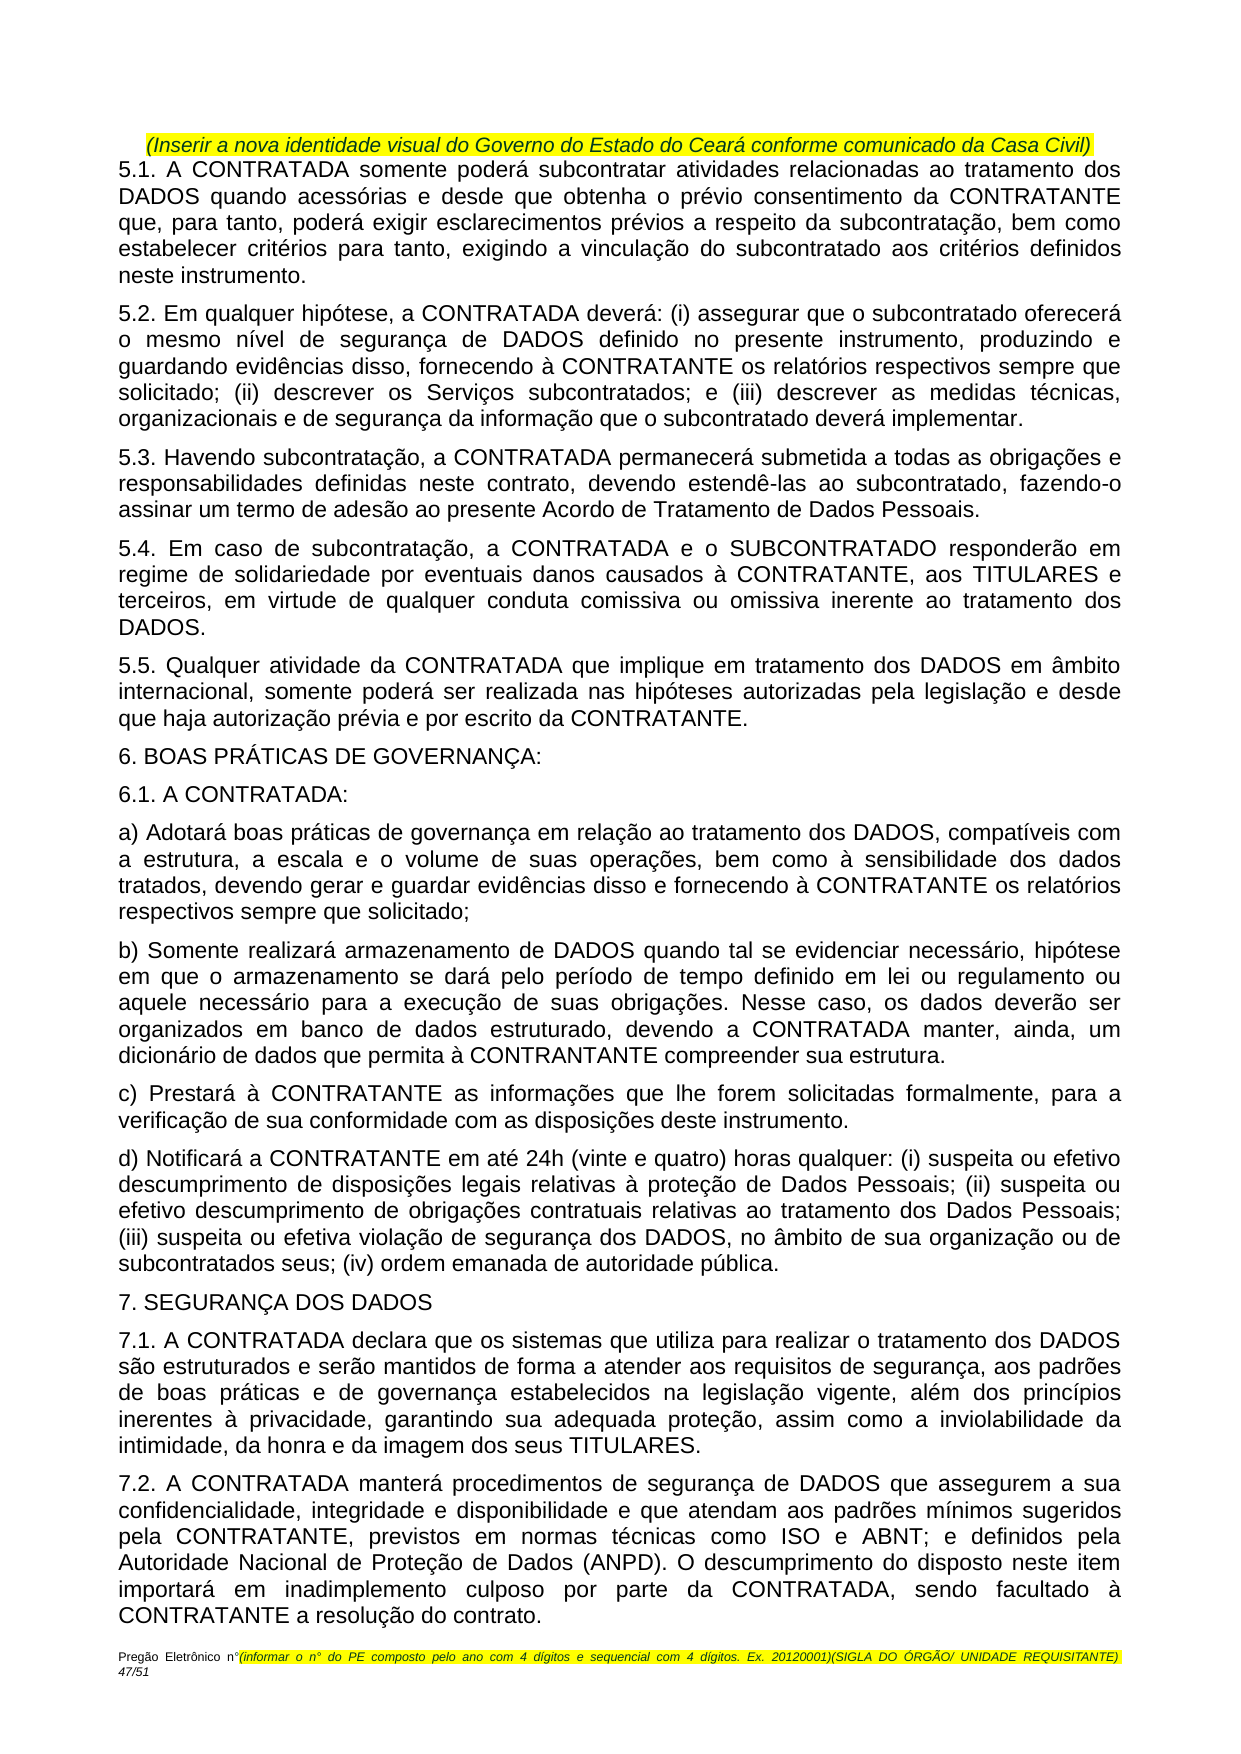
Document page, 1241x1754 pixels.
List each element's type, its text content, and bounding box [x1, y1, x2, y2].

text 6. BOAS PRÁTICAS DE GOVERNANÇA: [118, 743, 1122, 769]
text a) Adotará boas práticas de governança em relação ao tratamento dos DADOS, compatíveis com a estrutura, a escala e o volume de suas operações, bem como à sensibilidade dos dados tratados, devendo gerar e guardar evidências disso e fornecendo à CONTRATANTE os relatórios respectivos sempre que solicitado; [118, 819, 1122, 925]
text 7. SEGURANÇA DOS DADOS [118, 1288, 1122, 1315]
text b) Somente realizará armazenamento de DADOS quando tal se evidenciar necessário, hipótese em que o armazenamento se dará pelo período de tempo definido em lei ou regulamento ou aquele necessário para a execução de suas obrigações. Nesse caso, os dados deverão ser organizados em banco de dados estruturado, devendo a CONTRATADA manter, ainda, um dicionário de dados que permita à CONTRANTANTE compreender sua estrutura. [118, 937, 1122, 1068]
text d) Notificará a CONTRATANTE em até 24h (vinte e quatro) horas qualquer: (i) suspeita ou efetivo descumprimento de disposições legais relativas à proteção de Dados Pessoais; (ii) suspeita ou efetivo descumprimento de obrigações contratuais relativas ao tratamento dos Dados Pessoais; (iii) suspeita ou efetiva violação de segurança dos DADOS, no âmbito de sua organização ou de subcontratados seus; (iv) ordem emanada de autoridade pública. [118, 1145, 1122, 1277]
text 6.1. A CONTRATADA: [118, 781, 1122, 807]
text 5.3. Havendo subcontratação, a CONTRATADA permanecerá submetida a todas as obrigações e responsabilidades definidas neste contrato, devendo estendê-las ao subcontratado, fazendo-o assinar um termo de adesão ao presente Acordo de Tratamento de Dados Pessoais. [118, 444, 1122, 523]
text c) Prestará à CONTRATANTE as informações que lhe forem solicitadas formalmente, para a verificação de sua conformidade com as disposições deste instrumento. [118, 1080, 1122, 1133]
text 5.1. A CONTRATADA somente poderá subcontratar atividades relacionadas ao tratamento dos DADOS quando acessórias e desde que obtenha o prévio consentimento da CONTRATANTE que, para tanto, poderá exigir esclarecimentos prévios a respeito da subcontratação, bem como estabelecer critérios para tanto, exigindo a vinculação do subcontratado aos critérios definidos neste instrumento. [118, 156, 1122, 288]
text 7.1. A CONTRATADA declara que os sistemas que utiliza para realizar o tratamento dos DADOS são estruturados e serão mantidos de forma a atender aos requisitos de segurança, aos padrões de boas práticas e de governança estabelecidos na legislação vigente, além dos princípios inerentes à privacidade, garantindo sua adequada proteção, assim como a inviolabilidade da intimidade, da honra e da imagem dos seus TITULARES. [118, 1327, 1122, 1458]
text 5.4. Em caso de subcontratação, a CONTRATADA e o SUBCONTRATADO responderão em regime de solidariedade por eventuais danos causados à CONTRATANTE, aos TITULARES e terceiros, em virtude de qualquer conduta comissiva ou omissiva inerente ao tratamento dos DADOS. [118, 534, 1122, 640]
text 5.2. Em qualquer hipótese, a CONTRATADA deverá: (i) assegurar que o subcontratado oferecerá o mesmo nível de segurança de DADOS definido no presente instrumento, produzindo e guardando evidências disso, fornecendo à CONTRATANTE os relatórios respectivos sempre que solicitado; (ii) descrever os Serviços subcontratados; e (iii) descrever as medidas técnicas, organizacionais e de segurança da informação que o subcontratado deverá implementar. [118, 300, 1122, 432]
text 5.5. Qualquer atividade da CONTRATADA que implique em tratamento dos DADOS em âmbito internacional, somente poderá ser realizada nas hipóteses autorizadas pela legislação e desde que haja autorização prévia e por escrito da CONTRATANTE. [118, 652, 1122, 731]
text 7.2. A CONTRATADA manterá procedimentos de segurança de DADOS que assegurem a sua confidencialidade, integridade e disponibilidade e que atendam aos padrões mínimos sugeridos pela CONTRATANTE, previstos em normas técnicas como ISO e ABNT; e definidos pela Autoridade Nacional de Proteção de Dados (ANPD). O descumprimento do disposto neste item importará em inadimplemento culposo por parte da CONTRATADA, sendo facultado à CONTRATANTE a resolução do contrato. [118, 1470, 1122, 1628]
